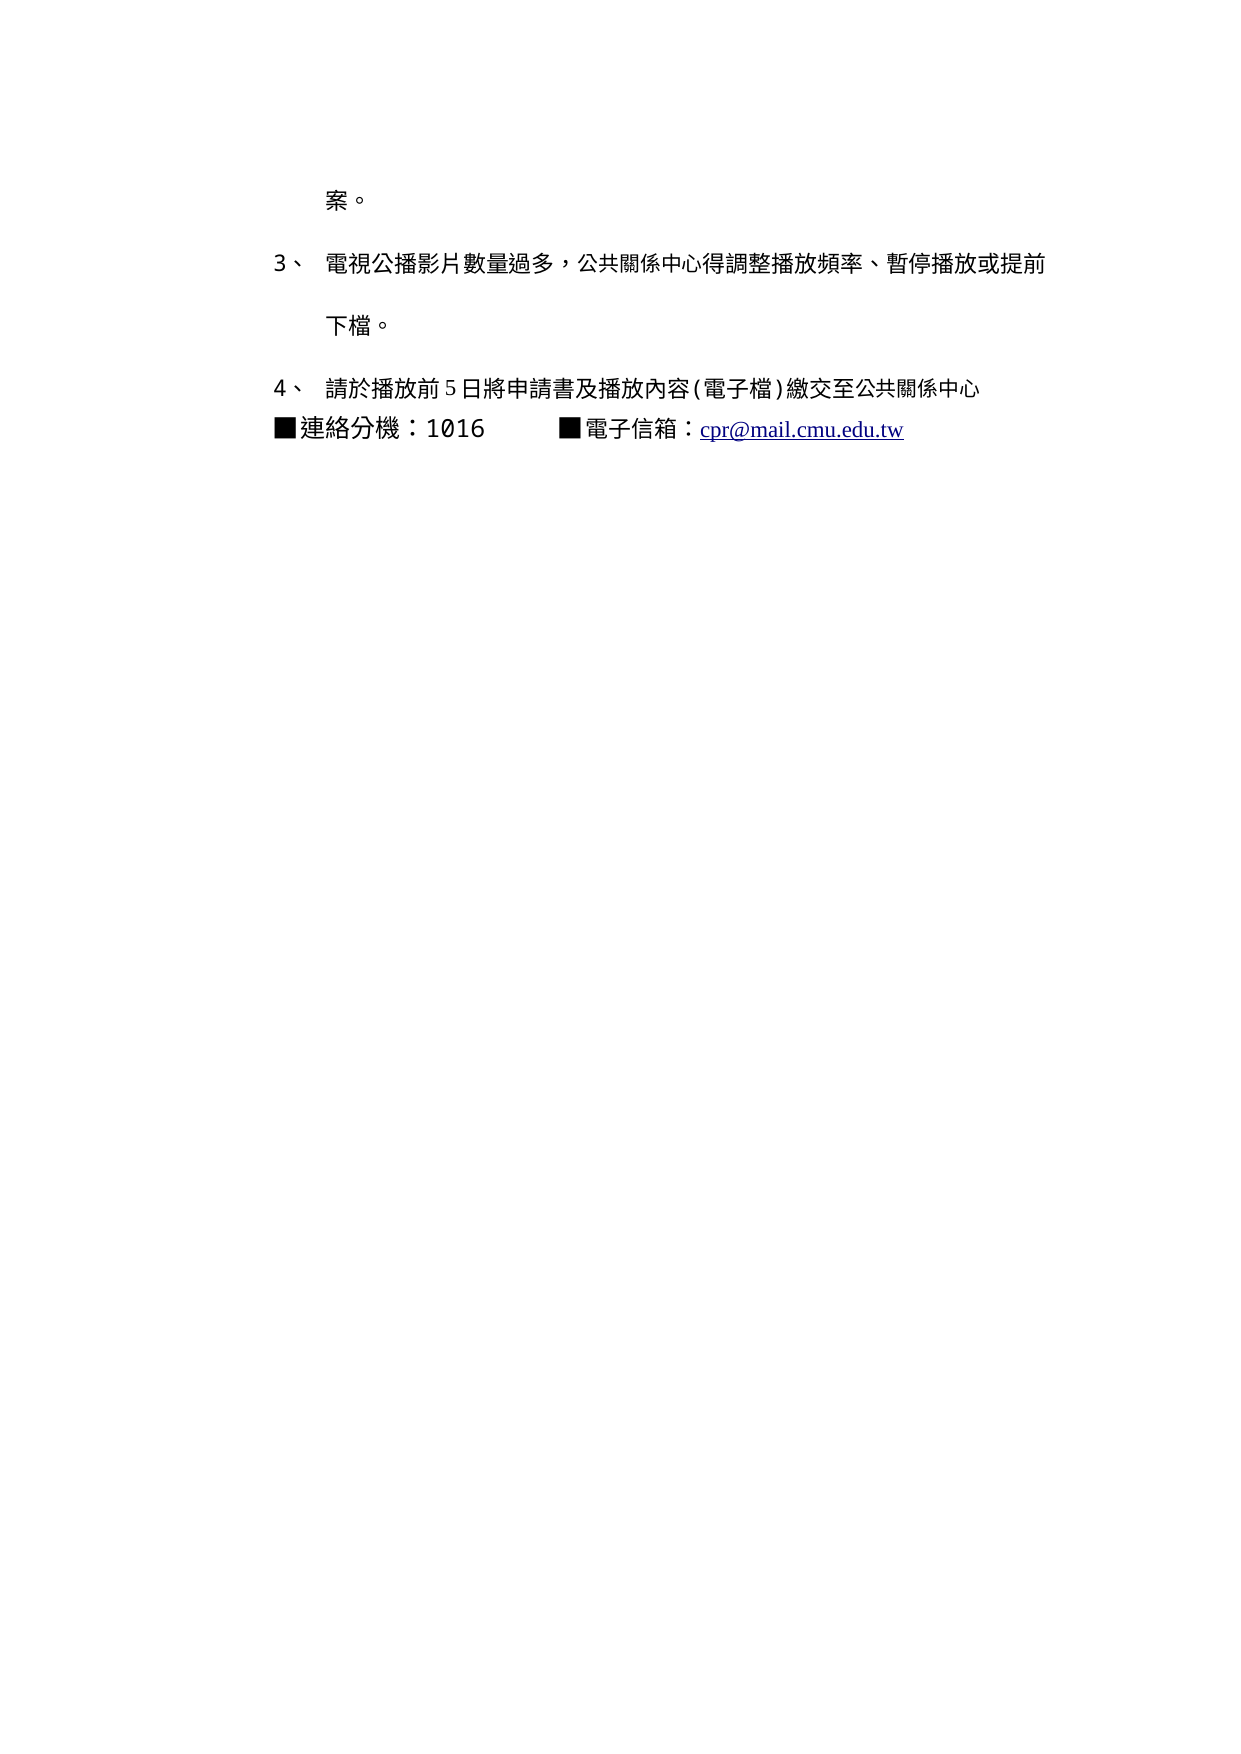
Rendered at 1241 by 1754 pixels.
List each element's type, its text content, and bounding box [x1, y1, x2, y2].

list 如影片過長或投影片資訊過多，公共關係中心得於通知申請單位後刪修檔案。 [273, 158, 1053, 221]
list 請於播放前5日將申請書及播放內容(電子檔)繳交至公共關係中心 [273, 346, 1053, 408]
list 電視公播影片數量過多，公共關係中心得調整播放頻率、暫停播放或提前下檔。 [273, 221, 1053, 346]
text 連絡分機：1016 電子信箱：cpr@mail.cmu.edu.tw [275, 408, 1053, 444]
